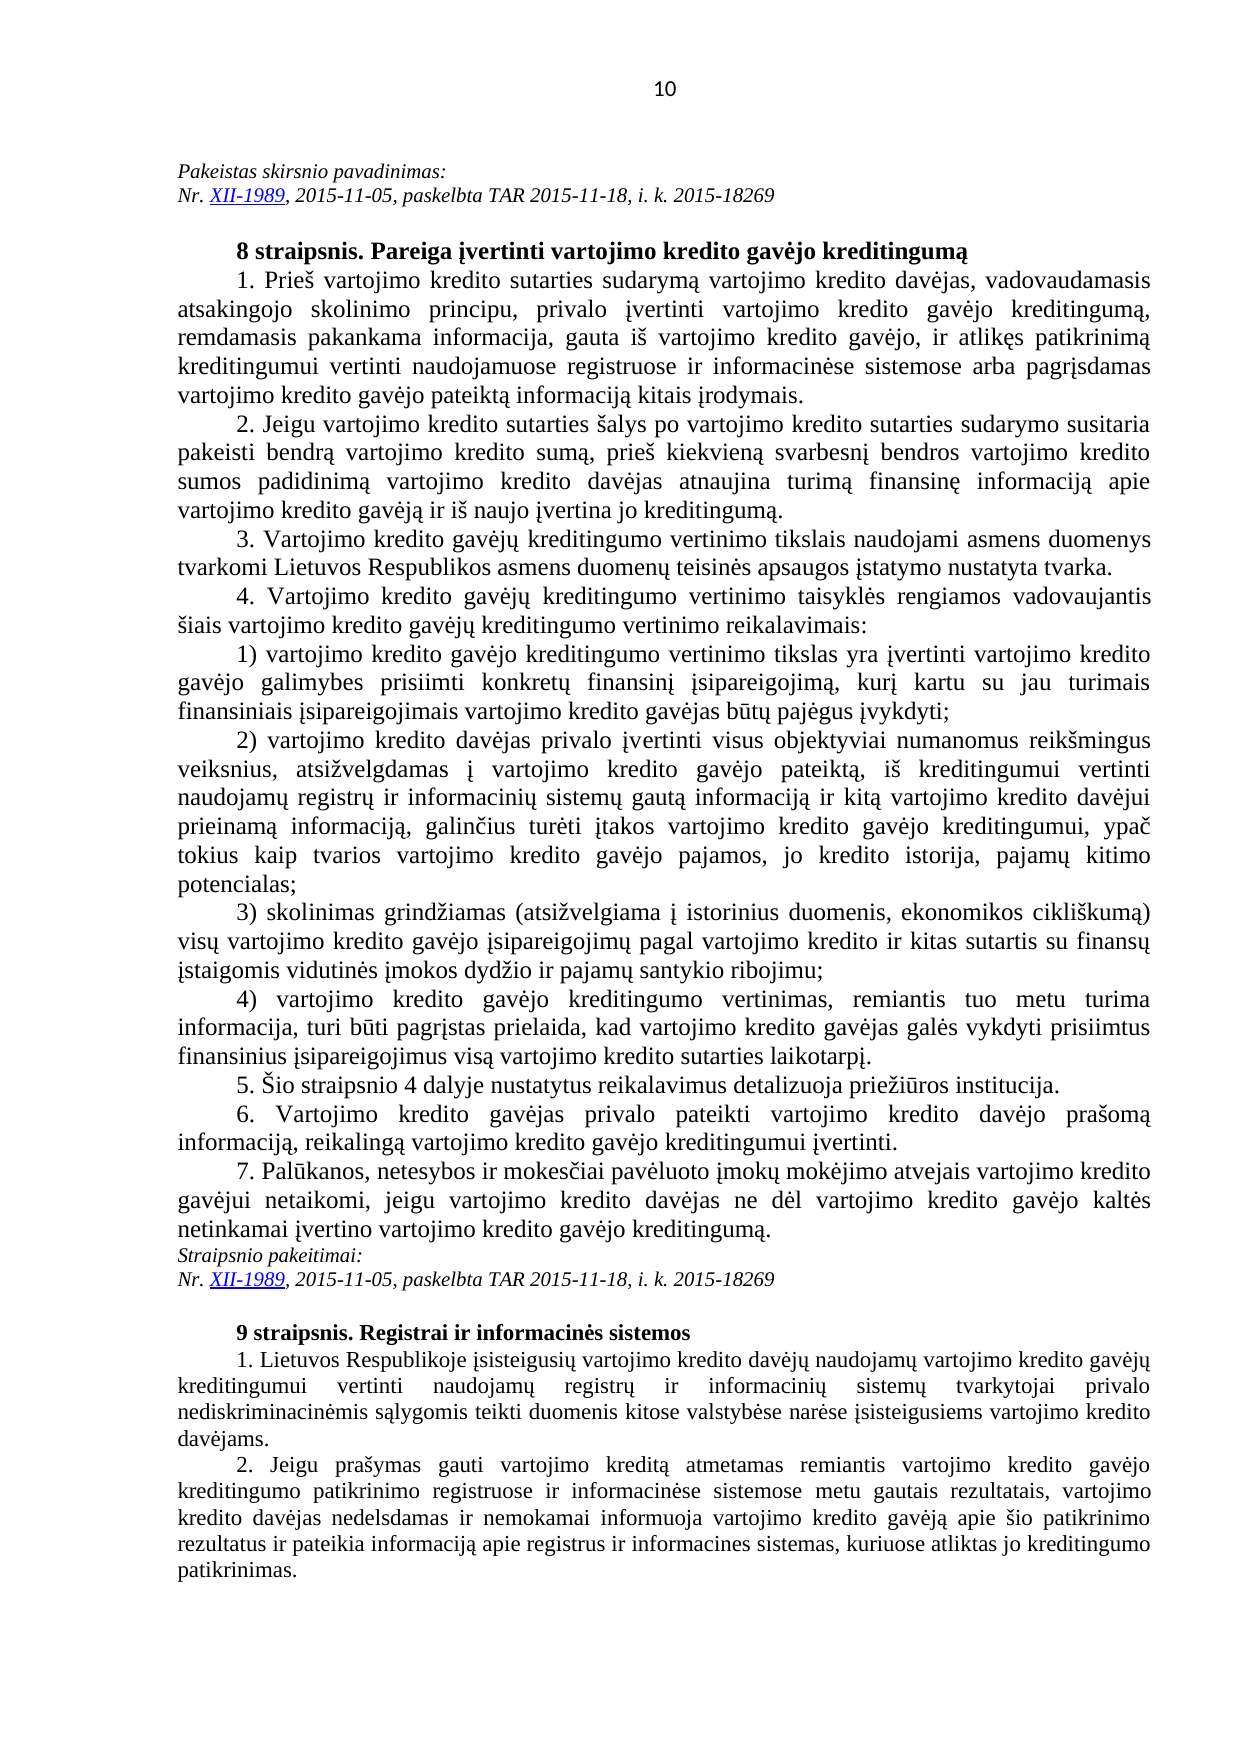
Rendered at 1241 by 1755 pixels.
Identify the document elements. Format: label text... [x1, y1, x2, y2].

text 9 straipsnis. Registrai ir informacinės sistemos [177, 1319, 1152, 1346]
text 5. Šio straipsnio 4 dalyje nustatytus reikalavimus detalizuoja priežiūros institucija. [177, 1070, 1152, 1099]
text 2. Jeigu vartojimo kredito sutarties šalys po vartojimo kredito sutarties sudarymo susitaria pakeisti bendrą vartojimo kredito sumą, prieš kiekvieną svarbesnį bendros vartojimo kredito sumos padidinimą vartojimo kredito davėjas atnaujina turimą finansinę informaciją apie vartojimo kredito gavėją ir iš naujo įvertina jo kreditingumą. [177, 409, 1152, 524]
text 1. Prieš vartojimo kredito sutarties sudarymą vartojimo kredito davėjas, vadovaudamasis atsakingojo skolinimo principu, privalo įvertinti vartojimo kredito gavėjo kreditingumą, remdamasis pakankama informacija, gauta iš vartojimo kredito gavėjo, ir atlikęs patikrinimą kreditingumui vertinti naudojamuose registruose ir informacinėse sistemose arba pagrįsdamas vartojimo kredito gavėjo pateiktą informaciją kitais įrodymais. [177, 265, 1152, 409]
text 3) skolinimas grindžiamas (atsižvelgiama į istorinius duomenis, ekonomikos cikliškumą) visų vartojimo kredito gavėjo įsipareigojimų pagal vartojimo kredito ir kitas sutartis su finansų įstaigomis vidutinės įmokos dydžio ir pajamų santykio ribojimu; [177, 897, 1152, 984]
text Nr. XII-1989, 2015-11-05, paskelbta TAR 2015-11-18, i. k. 2015-18269 [177, 1267, 1152, 1291]
text 1. Lietuvos Respublikoje įsisteigusių vartojimo kredito davėjų naudojamų vartojimo kredito gavėjų kreditingumui vertinti naudojamų registrų ir informacinių sistemų tvarkytojai privalo nediskriminacinėmis sąlygomis teikti duomenis kitose valstybėse narėse įsisteigusiems vartojimo kredito davėjams. [177, 1346, 1152, 1451]
text 3. Vartojimo kredito gavėjų kreditingumo vertinimo tikslais naudojami asmens duomenys tvarkomi Lietuvos Respublikos asmens duomenų teisinės apsaugos įstatymo nustatyta tvarka. [177, 524, 1152, 581]
text 4) vartojimo kredito gavėjo kreditingumo vertinimas, remiantis tuo metu turima informacija, turi būti pagrįstas prielaida, kad vartojimo kredito gavėjas galės vykdyti prisiimtus finansinius įsipareigojimus visą vartojimo kredito sutarties laikotarpį. [177, 984, 1152, 1070]
text 1) vartojimo kredito gavėjo kreditingumo vertinimo tikslas yra įvertinti vartojimo kredito gavėjo galimybes prisiimti konkretų finansinį įsipareigojimą, kurį kartu su jau turimais finansiniais įsipareigojimais vartojimo kredito gavėjas būtų pajėgus įvykdyti; [177, 639, 1152, 725]
text 2. Jeigu prašymas gauti vartojimo kreditą atmetamas remiantis vartojimo kredito gavėjo kreditingumo patikrinimo registruose ir informacinėse sistemose metu gautais rezultatais, vartojimo kredito davėjas nedelsdamas ir nemokamai informuoja vartojimo kredito gavėją apie šio patikrinimo rezultatus ir pateikia informaciją apie registrus ir informacines sistemas, kuriuose atliktas jo kreditingumo patikrinimas. [177, 1451, 1152, 1583]
text 2) vartojimo kredito davėjas privalo įvertinti visus objektyviai numanomus reikšmingus veiksnius, atsižvelgdamas į vartojimo kredito gavėjo pateiktą, iš kreditingumui vertinti naudojamų registrų ir informacinių sistemų gautą informaciją ir kitą vartojimo kredito davėjui prieinamą informaciją, galinčius turėti įtakos vartojimo kredito gavėjo kreditingumui, ypač tokius kaip tvarios vartojimo kredito gavėjo pajamos, jo kredito istorija, pajamų kitimo potencialas; [177, 725, 1152, 897]
text 8 straipsnis. Pareiga įvertinti vartojimo kredito gavėjo kreditingumą [177, 236, 1152, 265]
text Nr. XII-1989, 2015-11-05, paskelbta TAR 2015-11-18, i. k. 2015-18269 [177, 183, 1152, 207]
text Straipsnio pakeitimai: [177, 1242, 1152, 1267]
text 7. Palūkanos, netesybos ir mokesčiai pavėluoto įmokų mokėjimo atvejais vartojimo kredito gavėjui netaikomi, jeigu vartojimo kredito davėjas ne dėl vartojimo kredito gavėjo kaltės netinkamai įvertino vartojimo kredito gavėjo kreditingumą. [177, 1156, 1152, 1242]
text Pakeistas skirsnio pavadinimas: [177, 159, 1152, 183]
text 6. Vartojimo kredito gavėjas privalo pateikti vartojimo kredito davėjo prašomą informaciją, reikalingą vartojimo kredito gavėjo kreditingumui įvertinti. [177, 1099, 1152, 1156]
text 4. Vartojimo kredito gavėjų kreditingumo vertinimo taisyklės rengiamos vadovaujantis šiais vartojimo kredito gavėjų kreditingumo vertinimo reikalavimais: [177, 581, 1152, 639]
